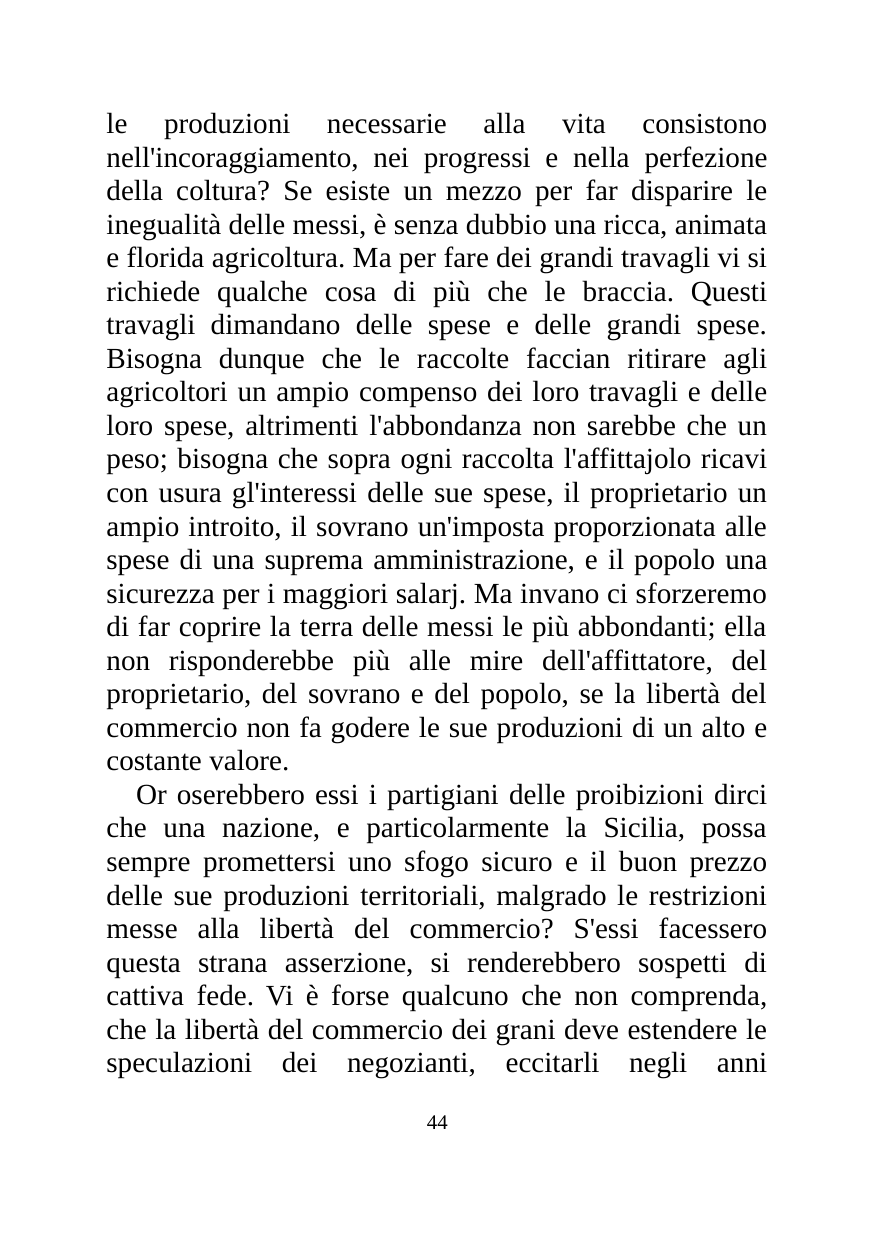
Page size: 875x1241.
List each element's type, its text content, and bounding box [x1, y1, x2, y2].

text Or oserebbero essi i partigiani delle proibizioni dirci che una nazione, e particolarmente la Sicilia, possa sempre promettersi uno sfogo sicuro e il buon prezzo delle sue produzioni territoriali, malgrado le restrizioni messe alla libertà del commercio? S'essi facessero questa strana asserzione, si renderebbero sospetti di cattiva fede. Vi è forse qualcuno che non comprenda, che la libertà del commercio dei grani deve estendere le speculazioni dei negozianti, eccitarli negli anni [106, 777, 768, 1079]
text le produzioni necessarie alla vita consistono nell'incoraggiamento, nei progressi e nella perfezione della coltura? Se esiste un mezzo per far disparire le inegualità delle messi, è senza dubbio una ricca, animata e florida agricoltura. Ma per fare dei grandi travagli vi si richiede qualche cosa di più che le braccia. Questi travagli dimandano delle spese e delle grandi spese. Bisogna dunque che le raccolte faccian ritirare agli agricoltori un ampio compenso dei loro travagli e delle loro spese, altrimenti l'abbondanza non sarebbe che un peso; bisogna che sopra ogni raccolta l'affittajolo ricavi con usura gl'interessi delle sue spese, il proprietario un ampio introito, il sovrano un'imposta proporzionata alle spese di una suprema amministrazione, e il popolo una sicurezza per i maggiori salarj. Ma invano ci sforzeremo di far coprire la terra delle messi le più abbondanti; ella non risponderebbe più alle mire dell'affittatore, del proprietario, del sovrano e del popolo, se la libertà del commercio non fa godere le sue produzioni di un alto e costante valore. [106, 106, 768, 777]
